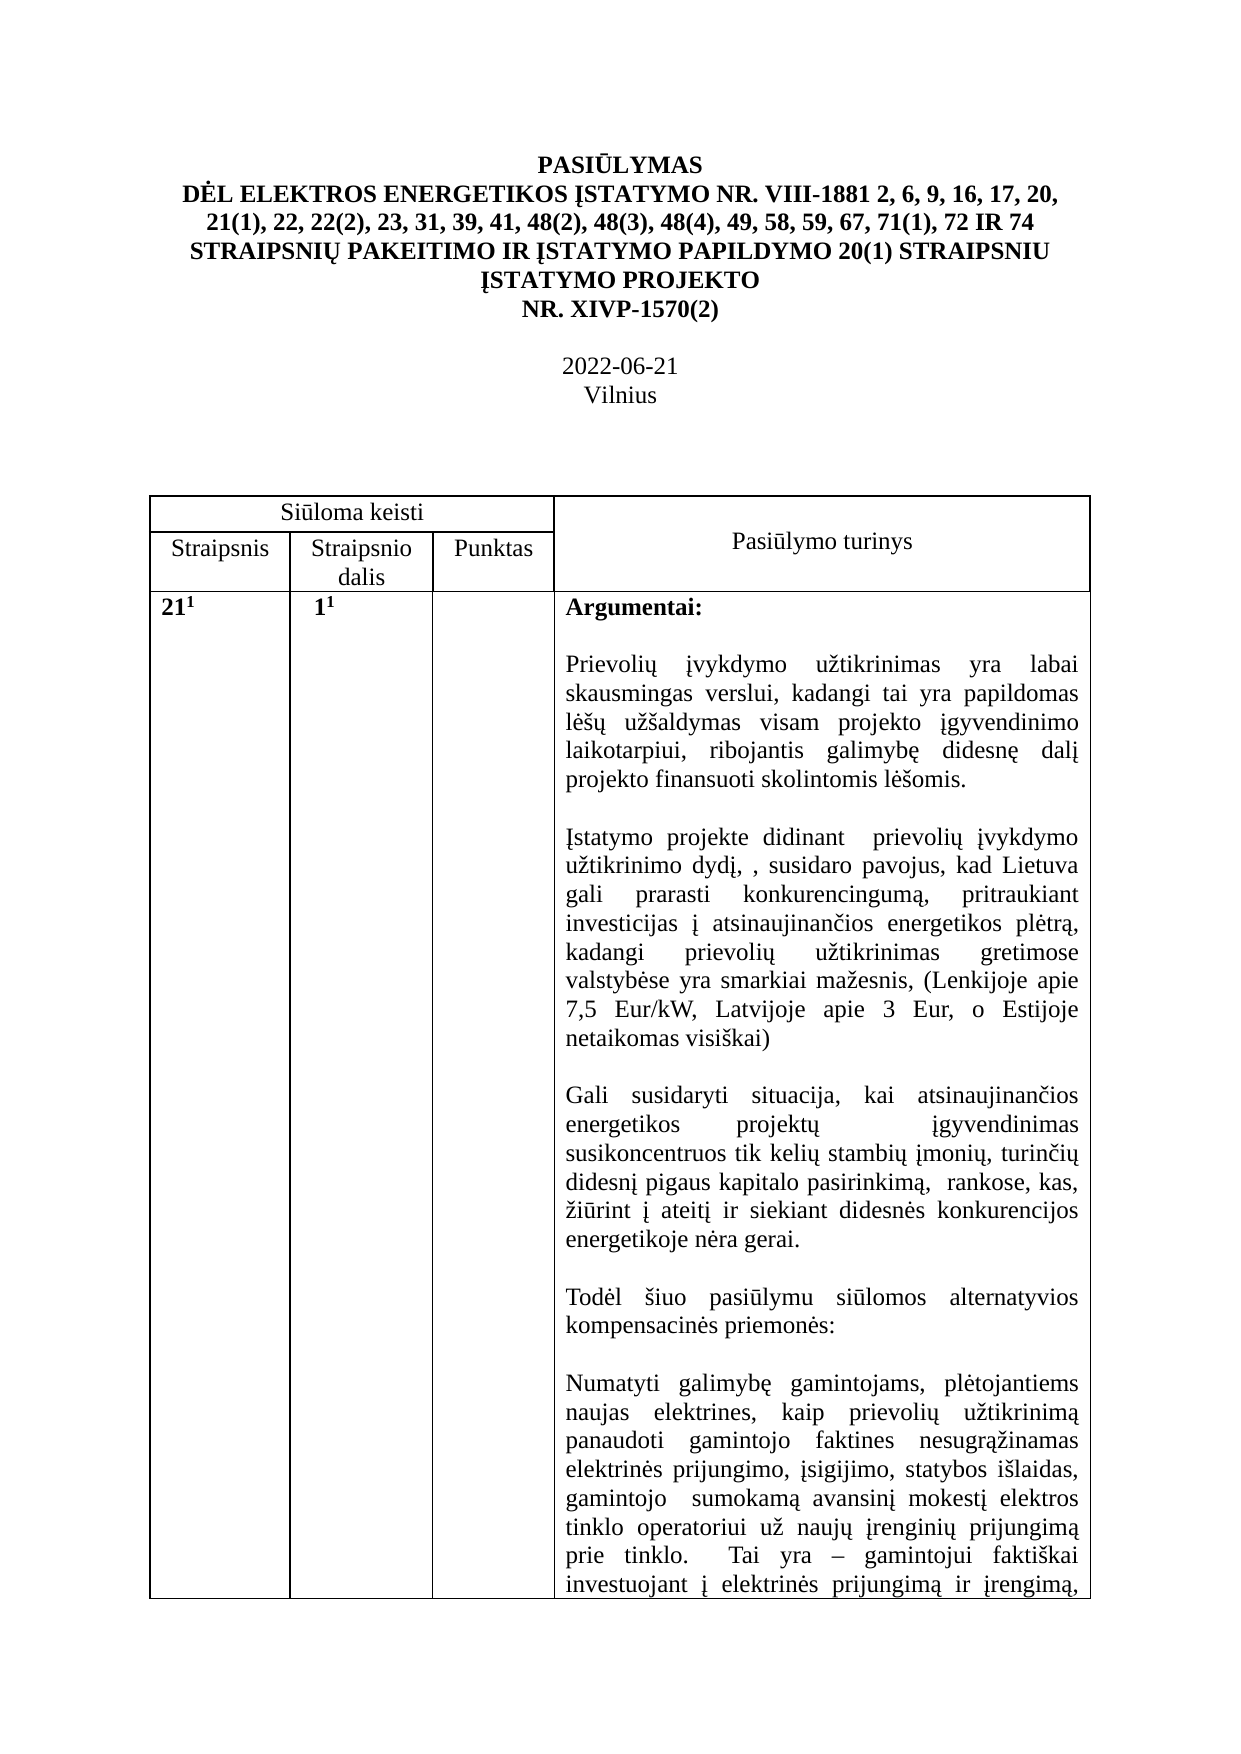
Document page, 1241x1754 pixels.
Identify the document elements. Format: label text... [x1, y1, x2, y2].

table_cell 211 [151, 592, 289, 1598]
table_cell Punktas [434, 533, 553, 591]
text NR. XIVP-1570(2) [150, 294, 1090, 322]
text PASIŪLYMAS [150, 150, 1090, 179]
table_cell Straipsnis [151, 533, 289, 591]
table_header Pasiūlymo turinys [555, 497, 1089, 591]
text 2022-06-21 [150, 351, 1090, 380]
table_cell Argumentai: Prievolių įvykdymo užtikrinimas yra labai skausmingas verslui, kadangi tai yra papildomas lėšų užšaldymas visam projekto įgyvendinimo laikotarpiui, ribojantis galimybę didesnę dalį projekto finansuoti skolintomis lėšomis. Įstatymo projekte didinant prievolių įvykdymo užtikrinimo dydį, , susidaro pavojus, kad Lietuva gali prarasti konkurencingumą, pritraukiant investicijas į atsinaujinančios energetikos plėtrą, kadangi prievolių užtikrinimas gretimose valstybėse yra smarkiai mažesnis, (Lenkijoje apie 7,5 Eur/kW, Latvijoje apie 3 Eur, o Estijoje netaikomas visiškai) Gali susidaryti situacija, kai atsinaujinančios energetikos projektų įgyvendinimas susikoncentruos tik kelių stambių įmonių, turinčių didesnį pigaus kapitalo pasirinkimą, rankose, kas, žiūrint į ateitį ir siekiant didesnės konkurencijos energetikoje nėra gerai. Todėl šiuo pasiūlymu siūlomos alternatyvios kompensacinės priemonės: Numatyti galimybę gamintojams, plėtojantiems naujas elektrines, kaip prievolių užtikrinimą panaudoti gamintojo faktines nesugrąžinamas elektrinės prijungimo, įsigijimo, statybos išlaidas, gamintojo sumokamą avansinį mokestį elektros tinklo operatoriui už naujų įrenginių prijungimą prie tinklo. Tai yra – gamintojui faktiškai investuojant į elektrinės prijungimą ir įrengimą, [555, 592, 1090, 1598]
table_cell [433, 592, 554, 1598]
text Vilnius [150, 380, 1090, 409]
text DĖL ELEKTROS ENERGETIKOS ĮSTATYMO NR. VIII-1881 2, 6, 9, 16, 17, 20, 21(1), 22, 22(2), 23, 31, 39, 41, 48(2), 48(3), 48(4), 49, 58, 59, 67, 71(1), 72 IR 74 STRAIPSNIŲ PAKEITIMO IR ĮSTATYMO PAPILDYMO 20(1) STRAIPSNIU ĮSTATYMO PROJEKTO [150, 179, 1090, 294]
table_cell 11 [291, 592, 432, 1598]
table_cell Straipsnio dalis [291, 533, 432, 591]
table_header Siūloma keisti [151, 497, 553, 531]
